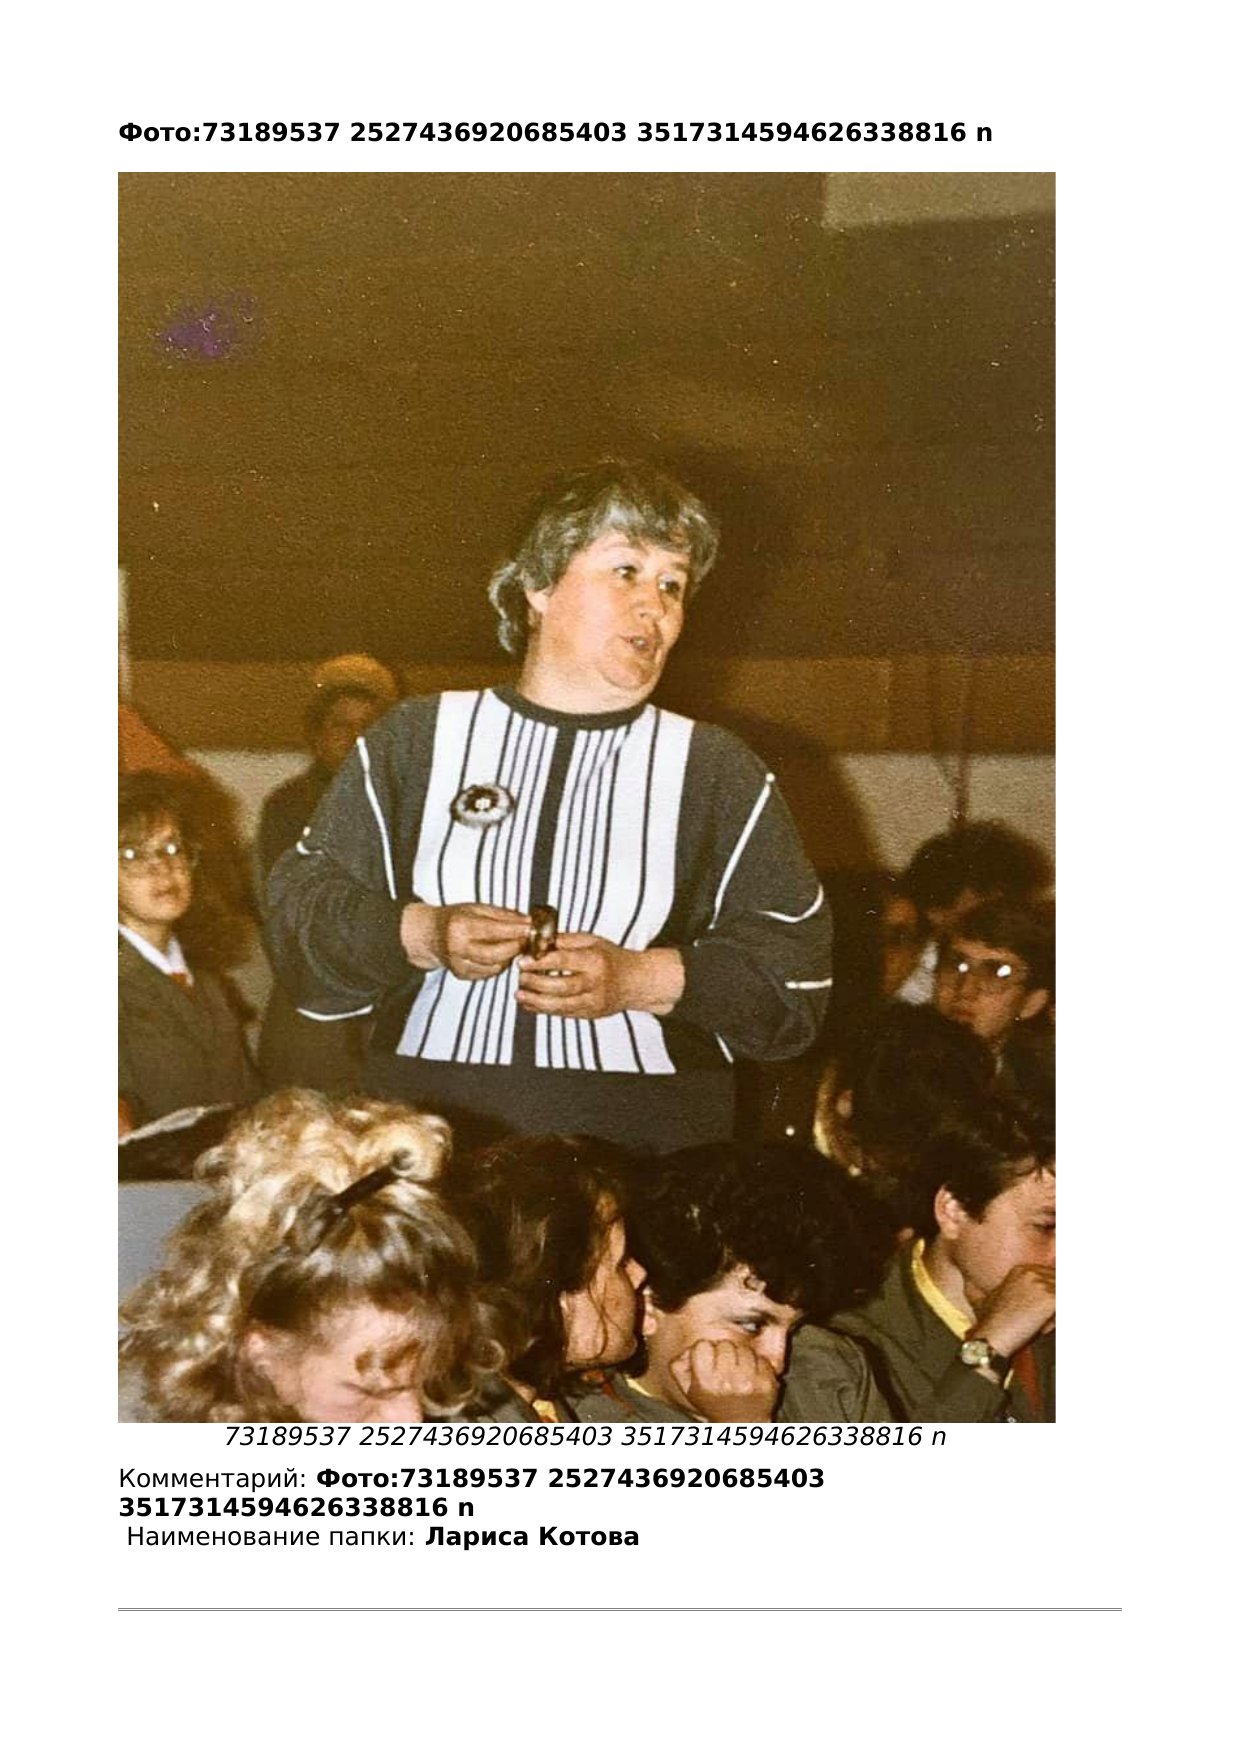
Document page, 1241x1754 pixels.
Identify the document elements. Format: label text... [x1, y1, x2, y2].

subtitle Фото:73189537 2527436920685403 3517314594626338816 n [118, 118, 1122, 147]
text 73189537 2527436920685403 3517314594626338816 n [118, 1423, 1056, 1451]
picture [118, 172, 1056, 1423]
text Комментарий: Фото:73189537 2527436920685403 3517314594626338816 n Наименование папки: Лариса Котова [118, 1464, 1122, 1581]
